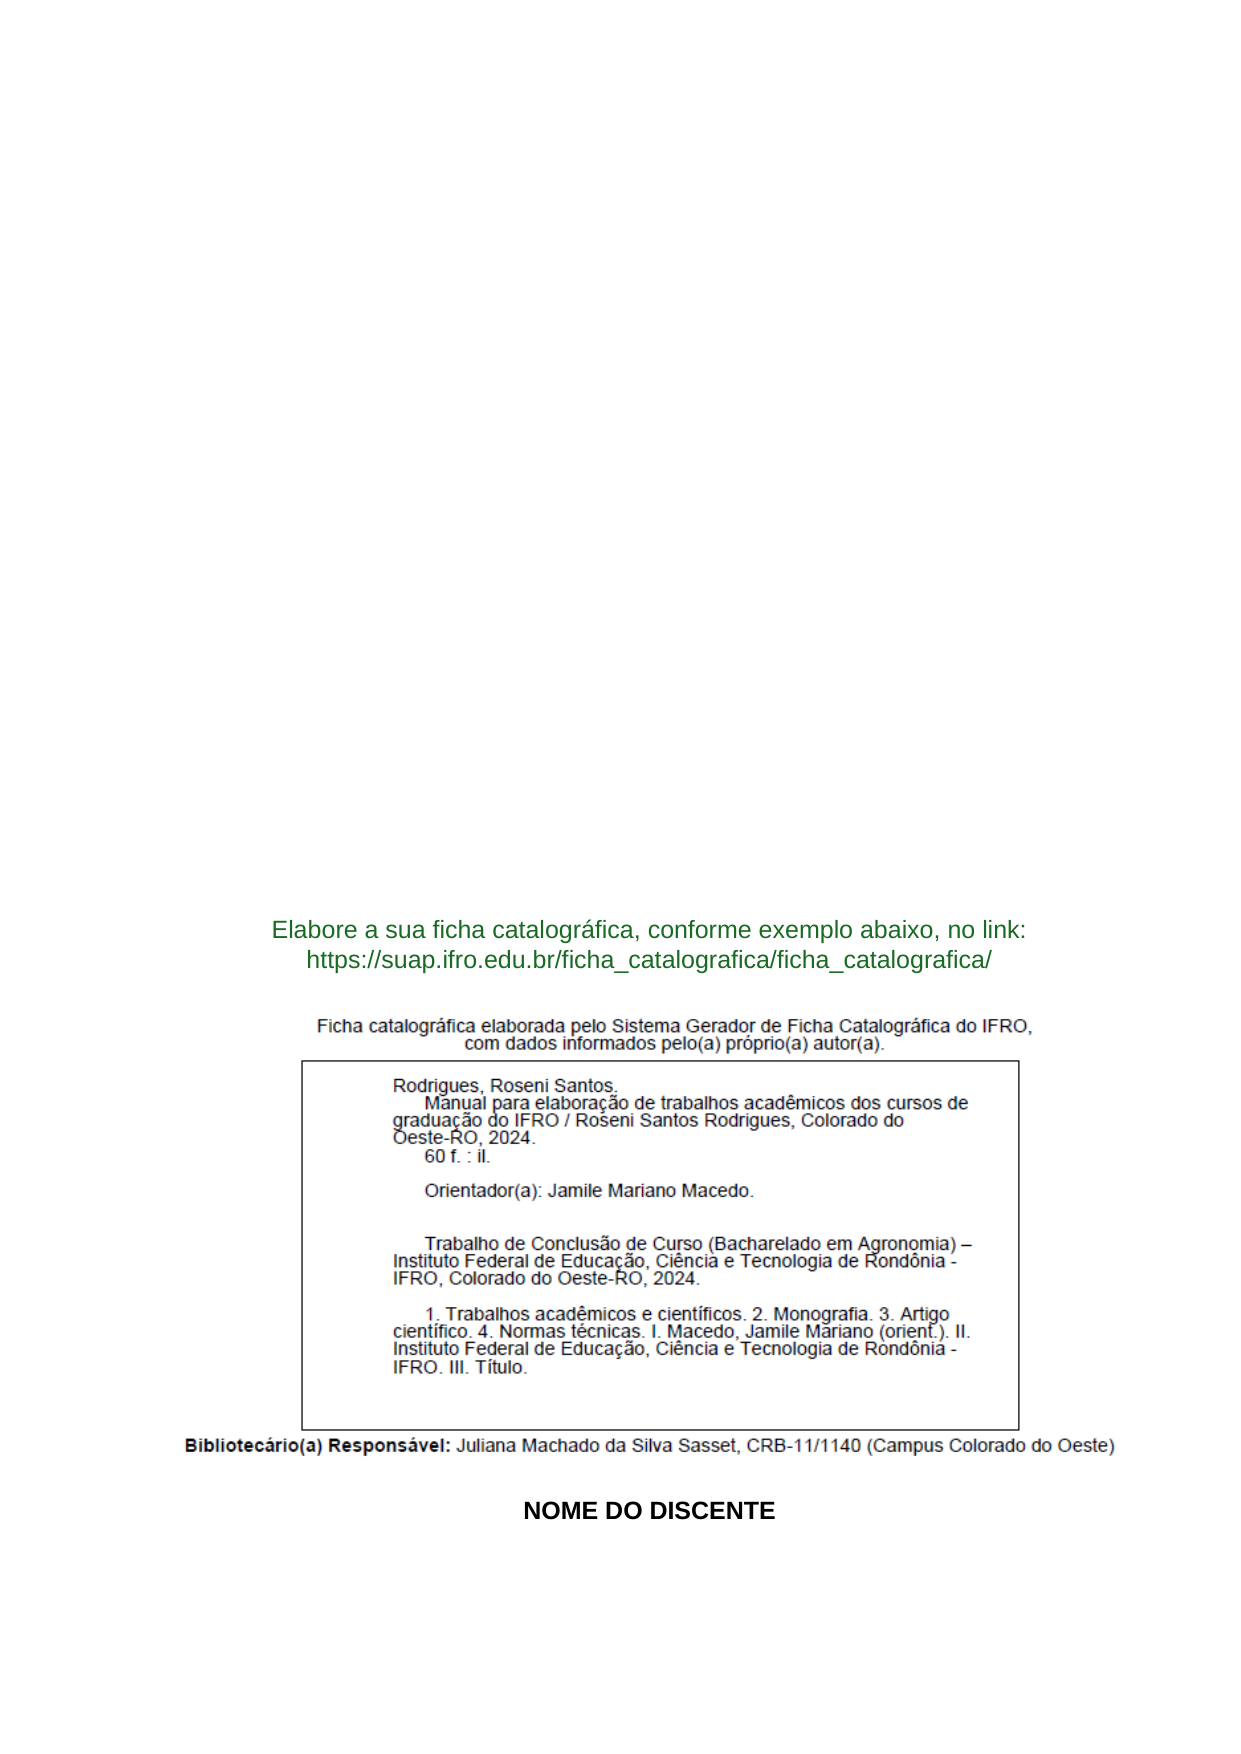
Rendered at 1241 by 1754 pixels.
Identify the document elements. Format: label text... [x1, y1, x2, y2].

text NOME DO DISCENTE [177, 1496, 1122, 1525]
text Elabore a sua ficha catalográfica, conforme exemplo abaixo, no link: https://suap.ifro.edu.br/ficha_catalografica/ficha_catalografica/ [177, 915, 1122, 974]
